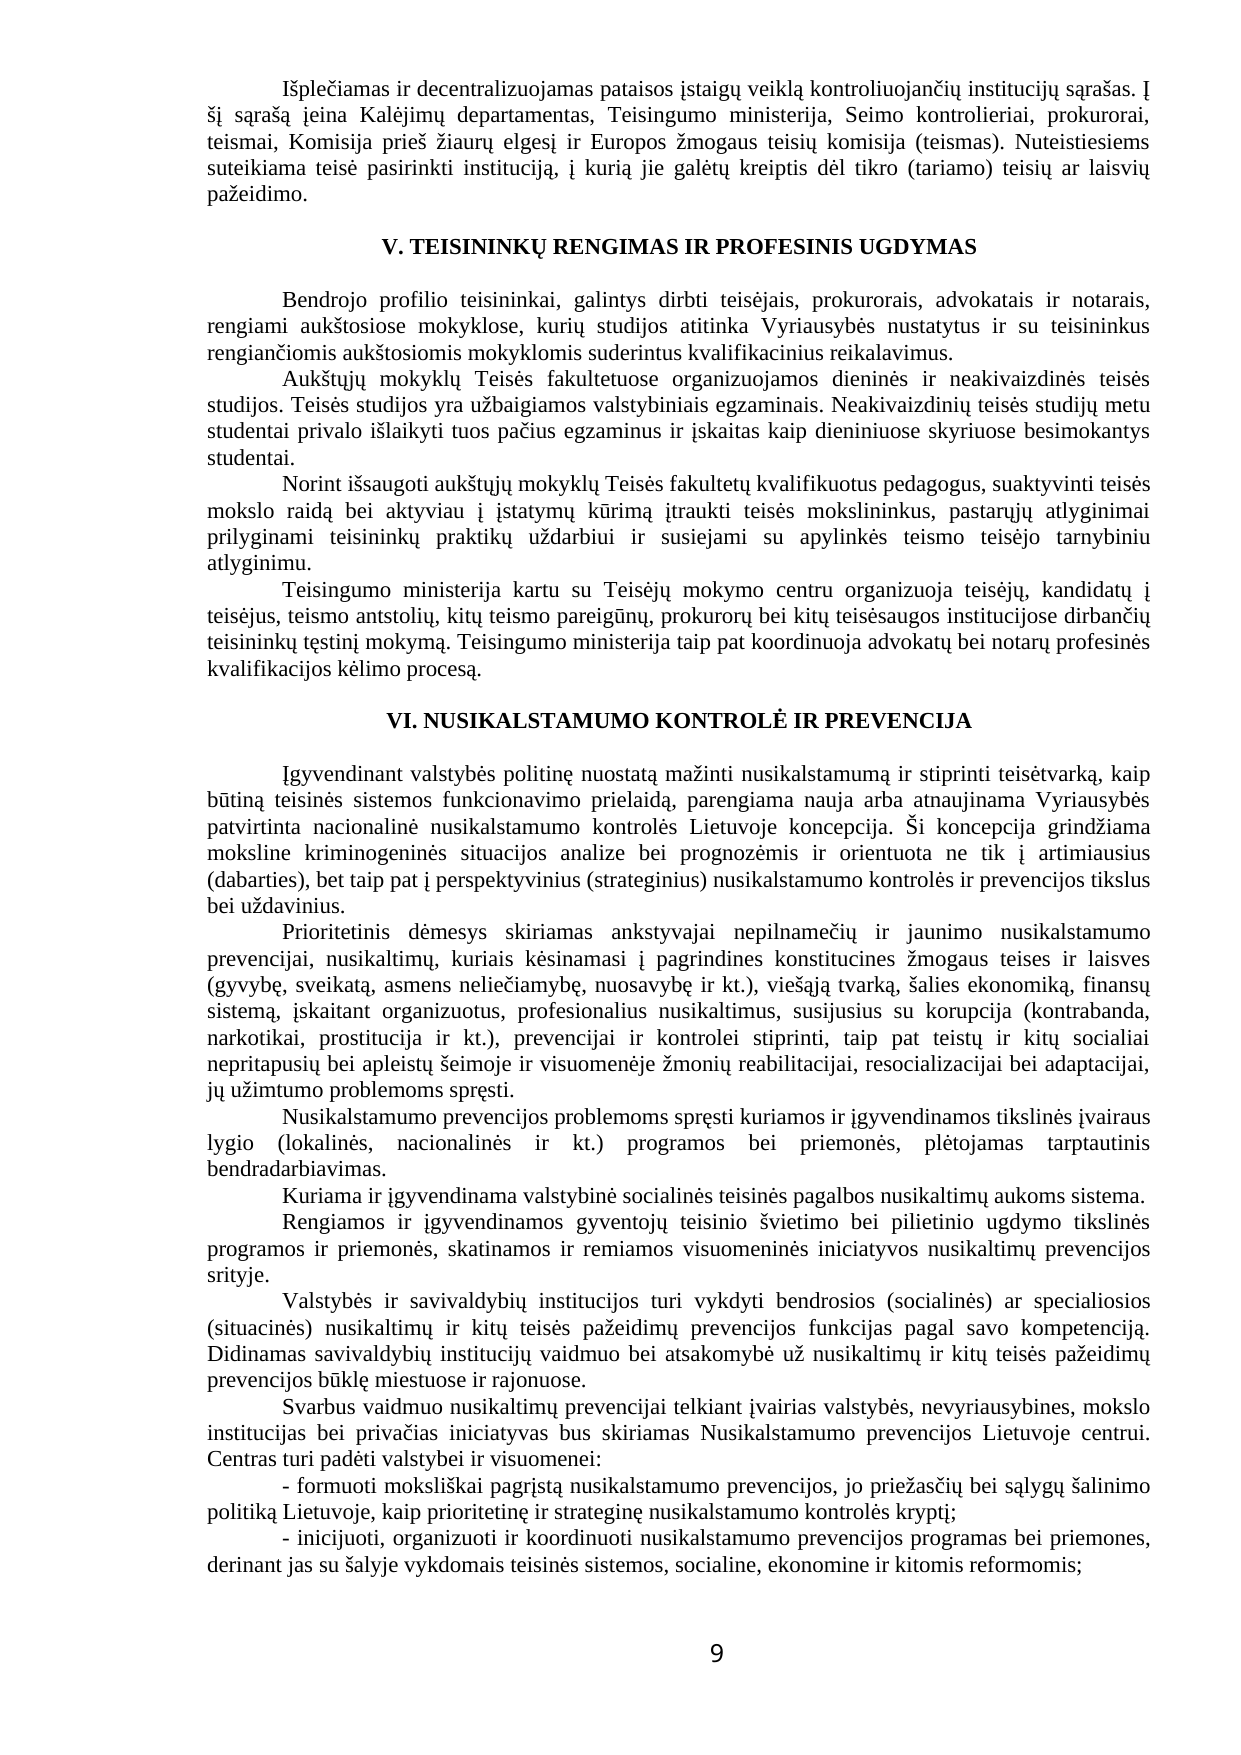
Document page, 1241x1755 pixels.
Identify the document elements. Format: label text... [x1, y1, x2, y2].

text Teisingumo ministerija kartu su Teisėjų mokymo centru organizuoja teisėjų, kandidatų į teisėjus, teismo antstolių, kitų teismo pareigūnų, prokurorų bei kitų teisėsaugos institucijose dirbančių teisininkų tęstinį mokymą. Teisingumo ministerija taip pat koordinuoja advokatų bei notarų profesinės kvalifikacijos kėlimo procesą. [207, 576, 1152, 681]
text Valstybės ir savivaldybių institucijos turi vykdyti bendrosios (socialinės) ar specialiosios (situacinės) nusikaltimų ir kitų teisės pažeidimų prevencijos funkcijas pagal savo kompetenciją. Didinamas savivaldybių institucijų vaidmuo bei atsakomybė už nusikaltimų ir kitų teisės pažeidimų prevencijos būklę miestuose ir rajonuose. [207, 1287, 1152, 1393]
text Rengiamos ir įgyvendinamos gyventojų teisinio švietimo bei pilietinio ugdymo tikslinės programos ir priemonės, skatinamos ir remiamos visuomeninės iniciatyvos nusikaltimų prevencijos srityje. [207, 1208, 1152, 1287]
text Norint išsaugoti aukštųjų mokyklų Teisės fakultetų kvalifikuotus pedagogus, suaktyvinti teisės mokslo raidą bei aktyviau į įstatymų kūrimą įtraukti teisės mokslininkus, pastarųjų atlyginimai prilyginami teisininkų praktikų uždarbiui ir susiejami su apylinkės teismo teisėjo tarnybiniu atlyginimu. [207, 470, 1152, 576]
text Nusikalstamumo prevencijos problemoms spręsti kuriamos ir įgyvendinamos tikslinės įvairaus lygio (lokalinės, nacionalinės ir kt.) programos bei priemonės, plėtojamas tarptautinis bendradarbiavimas. [207, 1103, 1152, 1182]
text - formuoti moksliškai pagrįstą nusikalstamumo prevencijos, jo priežasčių bei sąlygų šalinimo politiką Lietuvoje, kaip prioritetinę ir strateginę nusikalstamumo kontrolės kryptį; [207, 1472, 1152, 1524]
text V. TEISININKŲ RENGIMAS IR PROFESINIS UGDYMAS [207, 233, 1152, 259]
text VI. NUSIKALSTAMUMO KONTROLĖ IR PREVENCIJA [207, 707, 1152, 734]
text Įgyvendinant valstybės politinę nuostatą mažinti nusikalstamumą ir stiprinti teisėtvarką, kaip būtiną teisinės sistemos funkcionavimo prielaidą, parengiama nauja arba atnaujinama Vyriausybės patvirtinta nacionalinė nusikalstamumo kontrolės Lietuvoje koncepcija. Ši koncepcija grindžiama moksline kriminogeninės situacijos analize bei prognozėmis ir orientuota ne tik į artimiausius (dabarties), bet taip pat į perspektyvinius (strateginius) nusikalstamumo kontrolės ir prevencijos tikslus bei uždavinius. [207, 760, 1152, 918]
text Prioritetinis dėmesys skiriamas ankstyvajai nepilnamečių ir jaunimo nusikalstamumo prevencijai, nusikaltimų, kuriais kėsinamasi į pagrindines konstitucines žmogaus teises ir laisves (gyvybę, sveikatą, asmens neliečiamybę, nuosavybę ir kt.), viešąją tvarką, šalies ekonomiką, finansų sistemą, įskaitant organizuotus, profesionalius nusikaltimus, susijusius su korupcija (kontrabanda, narkotikai, prostitucija ir kt.), prevencijai ir kontrolei stiprinti, taip pat teistų ir kitų socialiai nepritapusių bei apleistų šeimoje ir visuomenėje žmonių reabilitacijai, resocializacijai bei adaptacijai, jų užimtumo problemoms spręsti. [207, 918, 1152, 1103]
text - inicijuoti, organizuoti ir koordinuoti nusikalstamumo prevencijos programas bei priemones, derinant jas su šalyje vykdomais teisinės sistemos, socialine, ekonomine ir kitomis reformomis; [207, 1524, 1152, 1577]
text Aukštųjų mokyklų Teisės fakultetuose organizuojamos dieninės ir neakivaizdinės teisės studijos. Teisės studijos yra užbaigiamos valstybiniais egzaminais. Neakivaizdinių teisės studijų metu studentai privalo išlaikyti tuos pačius egzaminus ir įskaitas kaip dieniniuose skyriuose besimokantys studentai. [207, 365, 1152, 470]
text Svarbus vaidmuo nusikaltimų prevencijai telkiant įvairias valstybės, nevyriausybines, mokslo institucijas bei privačias iniciatyvas bus skiriamas Nusikalstamumo prevencijos Lietuvoje centrui. Centras turi padėti valstybei ir visuomenei: [207, 1393, 1152, 1472]
text Išplečiamas ir decentralizuojamas pataisos įstaigų veiklą kontroliuojančių institucijų sąrašas. Į šį sąrašą įeina Kalėjimų departamentas, Teisingumo ministerija, Seimo kontrolieriai, prokurorai, teismai, Komisija prieš žiaurų elgesį ir Europos žmogaus teisių komisija (teismas). Nuteistiesiems suteikiama teisė pasirinkti instituciją, į kurią jie galėtų kreiptis dėl tikro (tariamo) teisių ar laisvių pažeidimo. [207, 75, 1152, 207]
text Kuriama ir įgyvendinama valstybinė socialinės teisinės pagalbos nusikaltimų aukoms sistema. [207, 1182, 1152, 1208]
text Bendrojo profilio teisininkai, galintys dirbti teisėjais, prokurorais, advokatais ir notarais, rengiami aukštosiose mokyklose, kurių studijos atitinka Vyriausybės nustatytus ir su teisininkus rengiančiomis aukštosiomis mokyklomis suderintus kvalifikacinius reikalavimus. [207, 286, 1152, 365]
